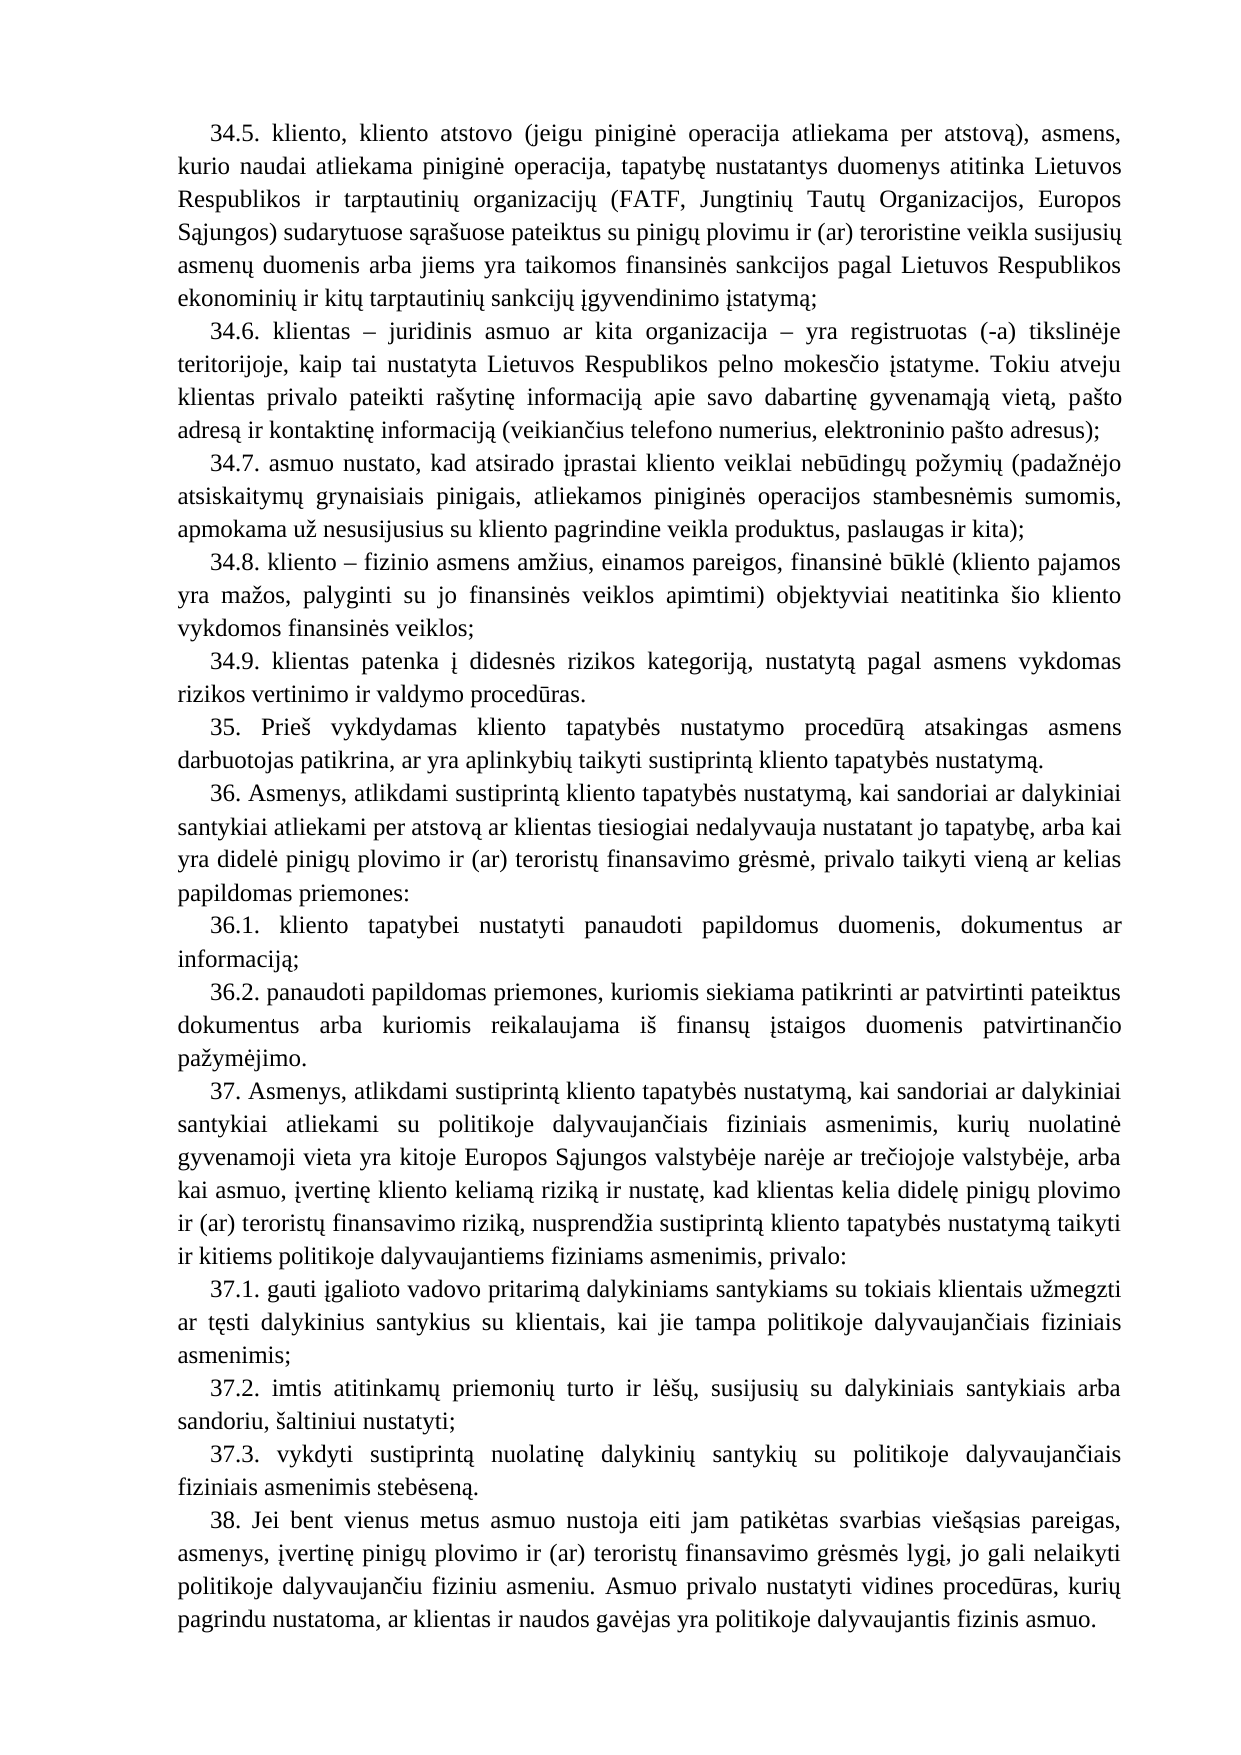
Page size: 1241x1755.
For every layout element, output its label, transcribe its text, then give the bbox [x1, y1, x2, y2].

text 34.8. kliento – fizinio asmens amžius, einamos pareigos, finansinė būklė (kliento pajamos yra mažos, palyginti su jo finansinės veiklos apimtimi) objektyviai neatitinka šio kliento vykdomos finansinės veiklos; [177, 547, 1122, 642]
text 34.9. klientas patenka į didesnės rizikos kategoriją, nustatytą pagal asmens vykdomas rizikos vertinimo ir valdymo procedūras. [177, 646, 1122, 708]
text 37.2. imtis atitinkamų priemonių turto ir lėšų, susijusių su dalykiniais santykiais arba sandoriu, šaltiniui nustatyti; [177, 1373, 1122, 1435]
text 37. Asmenys, atlikdami sustiprintą kliento tapatybės nustatymą, kai sandoriai ar dalykiniai santykiai atliekami su politikoje dalyvaujančiais fiziniais asmenimis, kurių nuolatinė gyvenamoji vieta yra kitoje Europos Sąjungos valstybėje narėje ar trečiojoje valstybėje, arba kai asmuo, įvertinę kliento keliamą riziką ir nustatę, kad klientas kelia didelę pinigų plovimo ir (ar) teroristų finansavimo riziką, nusprendžia sustiprintą kliento tapatybės nustatymą taikyti ir kitiems politikoje dalyvaujantiems fiziniams asmenimis, privalo: [177, 1076, 1122, 1269]
text 36.1. kliento tapatybei nustatyti panaudoti papildomus duomenis, dokumentus ar informaciją; [177, 911, 1122, 972]
text 37.3. vykdyti sustiprintą nuolatinę dalykinių santykių su politikoje dalyvaujančiais fiziniais asmenimis stebėseną. [177, 1439, 1122, 1501]
text 36.2. panaudoti papildomas priemones, kuriomis siekiama patikrinti ar patvirtinti pateiktus dokumentus arba kuriomis reikalaujama iš finansų įstaigos duomenis patvirtinančio pažymėjimo. [177, 977, 1122, 1071]
text 37.1. gauti įgalioto vadovo pritarimą dalykiniams santykiams su tokiais klientais užmegzti ar tęsti dalykinius santykius su klientais, kai jie tampa politikoje dalyvaujančiais fiziniais asmenimis; [177, 1274, 1122, 1369]
text 38. Jei bent vienus metus asmuo nustoja eiti jam patikėtas svarbias viešąsias pareigas, asmenys, įvertinę pinigų plovimo ir (ar) teroristų finansavimo grėsmės lygį, jo gali nelaikyti politikoje dalyvaujančiu fiziniu asmeniu. Asmuo privalo nustatyti vidines procedūras, kurių pagrindu nustatoma, ar klientas ir naudos gavėjas yra politikoje dalyvaujantis fizinis asmuo. [177, 1505, 1122, 1633]
text 36. Asmenys, atlikdami sustiprintą kliento tapatybės nustatymą, kai sandoriai ar dalykiniai santykiai atliekami per atstovą ar klientas tiesiogiai nedalyvauja nustatant jo tapatybę, arba kai yra didelė pinigų plovimo ir (ar) teroristų finansavimo grėsmė, privalo taikyti vieną ar kelias papildomas priemones: [177, 778, 1122, 906]
text 34.6. klientas – juridinis asmuo ar kita organizacija – yra registruotas (-a) tikslinėje teritorijoje, kaip tai nustatyta Lietuvos Respublikos pelno mokesčio įstatyme. Tokiu atveju klientas privalo pateikti rašytinę informaciją apie savo dabartinę gyvenamąją vietą, pašto adresą ir kontaktinę informaciją (veikiančius telefono numerius, elektroninio pašto adresus); [177, 316, 1122, 444]
text 35. Prieš vykdydamas kliento tapatybės nustatymo procedūrą atsakingas asmens darbuotojas patikrina, ar yra aplinkybių taikyti sustiprintą kliento tapatybės nustatymą. [177, 712, 1122, 774]
text 34.5. kliento, kliento atstovo (jeigu piniginė operacija atliekama per atstovą), asmens, kurio naudai atliekama piniginė operacija, tapatybę nustatantys duomenys atitinka Lietuvos Respublikos ir tarptautinių organizacijų (FATF, Jungtinių Tautų Organizacijos, Europos Sąjungos) sudarytuose sąrašuose pateiktus su pinigų plovimu ir (ar) teroristine veikla susijusių asmenų duomenis arba jiems yra taikomos finansinės sankcijos pagal Lietuvos Respublikos ekonominių ir kitų tarptautinių sankcijų įgyvendinimo įstatymą; [177, 118, 1122, 312]
text 34.7. asmuo nustato, kad atsirado įprastai kliento veiklai nebūdingų požymių (padažnėjo atsiskaitymų grynaisiais pinigais, atliekamos piniginės operacijos stambesnėmis sumomis, apmokama už nesusijusius su kliento pagrindine veikla produktus, paslaugas ir kita); [177, 448, 1122, 543]
